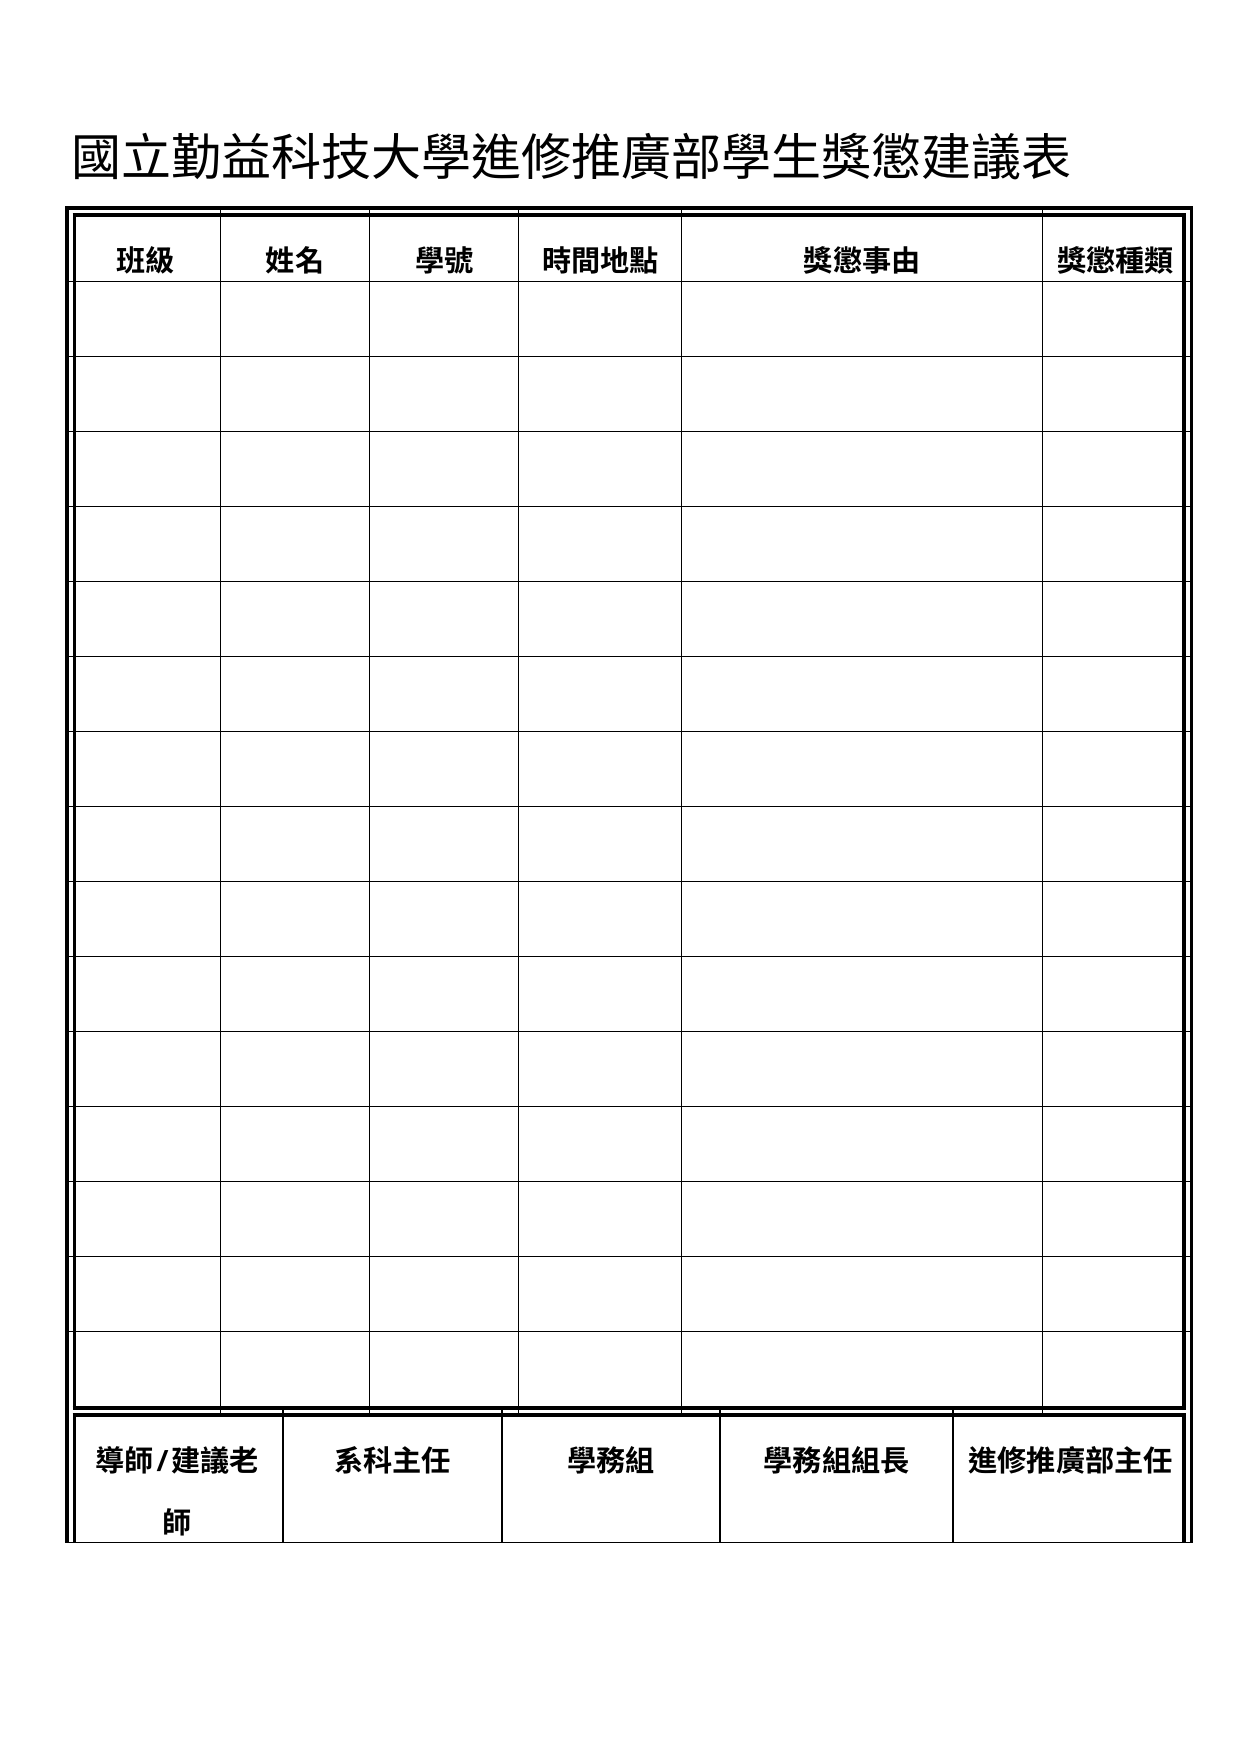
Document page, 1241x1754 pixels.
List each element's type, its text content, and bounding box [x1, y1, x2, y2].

table_cell 進修推廣部主任 [954, 1417, 1182, 1542]
table_cell [1043, 1107, 1182, 1181]
table_cell [1043, 657, 1182, 731]
table_cell [1043, 882, 1182, 956]
table_cell [76, 507, 220, 581]
table_cell 學務組組長 [721, 1417, 952, 1542]
table_cell [221, 1182, 369, 1256]
table_cell [519, 807, 681, 881]
table_cell [1043, 507, 1182, 581]
table_cell [370, 282, 518, 356]
table_cell [221, 582, 369, 656]
table_cell [1043, 1257, 1182, 1331]
table_cell [519, 1257, 681, 1331]
table_cell [76, 1332, 220, 1406]
table_cell [519, 282, 681, 356]
table_cell 系科主任 [284, 1417, 501, 1542]
table_cell [221, 1032, 369, 1106]
table_cell [682, 1032, 1042, 1106]
table_cell [1043, 1332, 1182, 1406]
table_cell [221, 957, 369, 1031]
table_header 時間地點 [519, 217, 681, 281]
table_cell [519, 882, 681, 956]
table_cell [682, 807, 1042, 881]
table_cell [519, 432, 681, 506]
table_cell [221, 507, 369, 581]
table_cell [76, 732, 220, 806]
table_cell [76, 1182, 220, 1256]
table_header 班級 [71, 210, 220, 281]
table_cell [1043, 282, 1182, 356]
table_cell [1043, 582, 1182, 656]
table_cell [76, 807, 220, 881]
table_cell [519, 1182, 681, 1256]
table_cell [221, 882, 369, 956]
table_cell [76, 657, 220, 731]
table_cell [519, 1332, 681, 1406]
table_cell [370, 1032, 518, 1106]
table_cell [1043, 732, 1182, 806]
table_cell [76, 1257, 220, 1331]
table_cell [1043, 432, 1182, 506]
table_cell [370, 807, 518, 881]
table_cell [519, 657, 681, 731]
table_header 獎懲種類 [1043, 210, 1188, 281]
table_cell 進修推廣部主任 [1043, 1406, 1188, 1542]
table_cell [370, 1107, 518, 1181]
table_cell [370, 507, 518, 581]
table_cell [682, 282, 1042, 356]
table_cell [221, 1107, 369, 1181]
table_cell [370, 1182, 518, 1256]
table_cell [682, 1332, 1042, 1406]
table_header 學號 [370, 217, 518, 281]
table_cell [76, 1107, 220, 1181]
table_cell [370, 357, 518, 431]
table_cell [221, 732, 369, 806]
table_cell [370, 957, 518, 1031]
table_cell [682, 507, 1042, 581]
table_cell [682, 1182, 1042, 1256]
table_cell [76, 282, 220, 356]
table_cell [682, 432, 1042, 506]
table_cell [682, 957, 1042, 1031]
table_cell 導師/建議老師 [71, 1406, 220, 1542]
table_cell [1043, 1182, 1182, 1256]
table_cell [519, 582, 681, 656]
table_cell [221, 807, 369, 881]
table_cell [519, 1032, 681, 1106]
table_cell [682, 732, 1042, 806]
table_cell [1043, 1032, 1182, 1106]
table_cell [370, 657, 518, 731]
table_cell [682, 357, 1042, 431]
table_cell [221, 1257, 369, 1331]
table_cell [519, 357, 681, 431]
table_cell [370, 1332, 518, 1406]
table_cell [76, 432, 220, 506]
table_cell [370, 732, 518, 806]
table_cell [682, 657, 1042, 731]
table_header 姓名 [221, 217, 369, 281]
table_cell [221, 1332, 369, 1406]
table_cell 導師/建議老師 [76, 1417, 282, 1542]
table_cell [519, 957, 681, 1031]
text 國立勤益科技大學進修推廣部學生獎懲建議表 [71, 81, 1199, 206]
table_cell [370, 1257, 518, 1331]
table_cell [682, 582, 1042, 656]
table_cell [519, 507, 681, 581]
table_cell [682, 1107, 1042, 1181]
table_cell [370, 882, 518, 956]
table_cell [1043, 357, 1182, 431]
table_cell [519, 1107, 681, 1181]
table_cell [1043, 807, 1182, 881]
table_cell [221, 657, 369, 731]
table_cell [682, 882, 1042, 956]
table_cell [76, 357, 220, 431]
table_cell [221, 282, 369, 356]
table_cell [76, 957, 220, 1031]
table_cell [221, 432, 369, 506]
table_cell [682, 1257, 1042, 1331]
table_header 獎懲事由 [682, 217, 1042, 281]
table_cell 學務組 [503, 1417, 719, 1542]
table_cell [76, 882, 220, 956]
table_cell [76, 1032, 220, 1106]
table_cell [370, 432, 518, 506]
table_cell [221, 357, 369, 431]
table_cell [1043, 957, 1182, 1031]
table_cell [519, 732, 681, 806]
table_cell [76, 582, 220, 656]
table_cell [370, 582, 518, 656]
